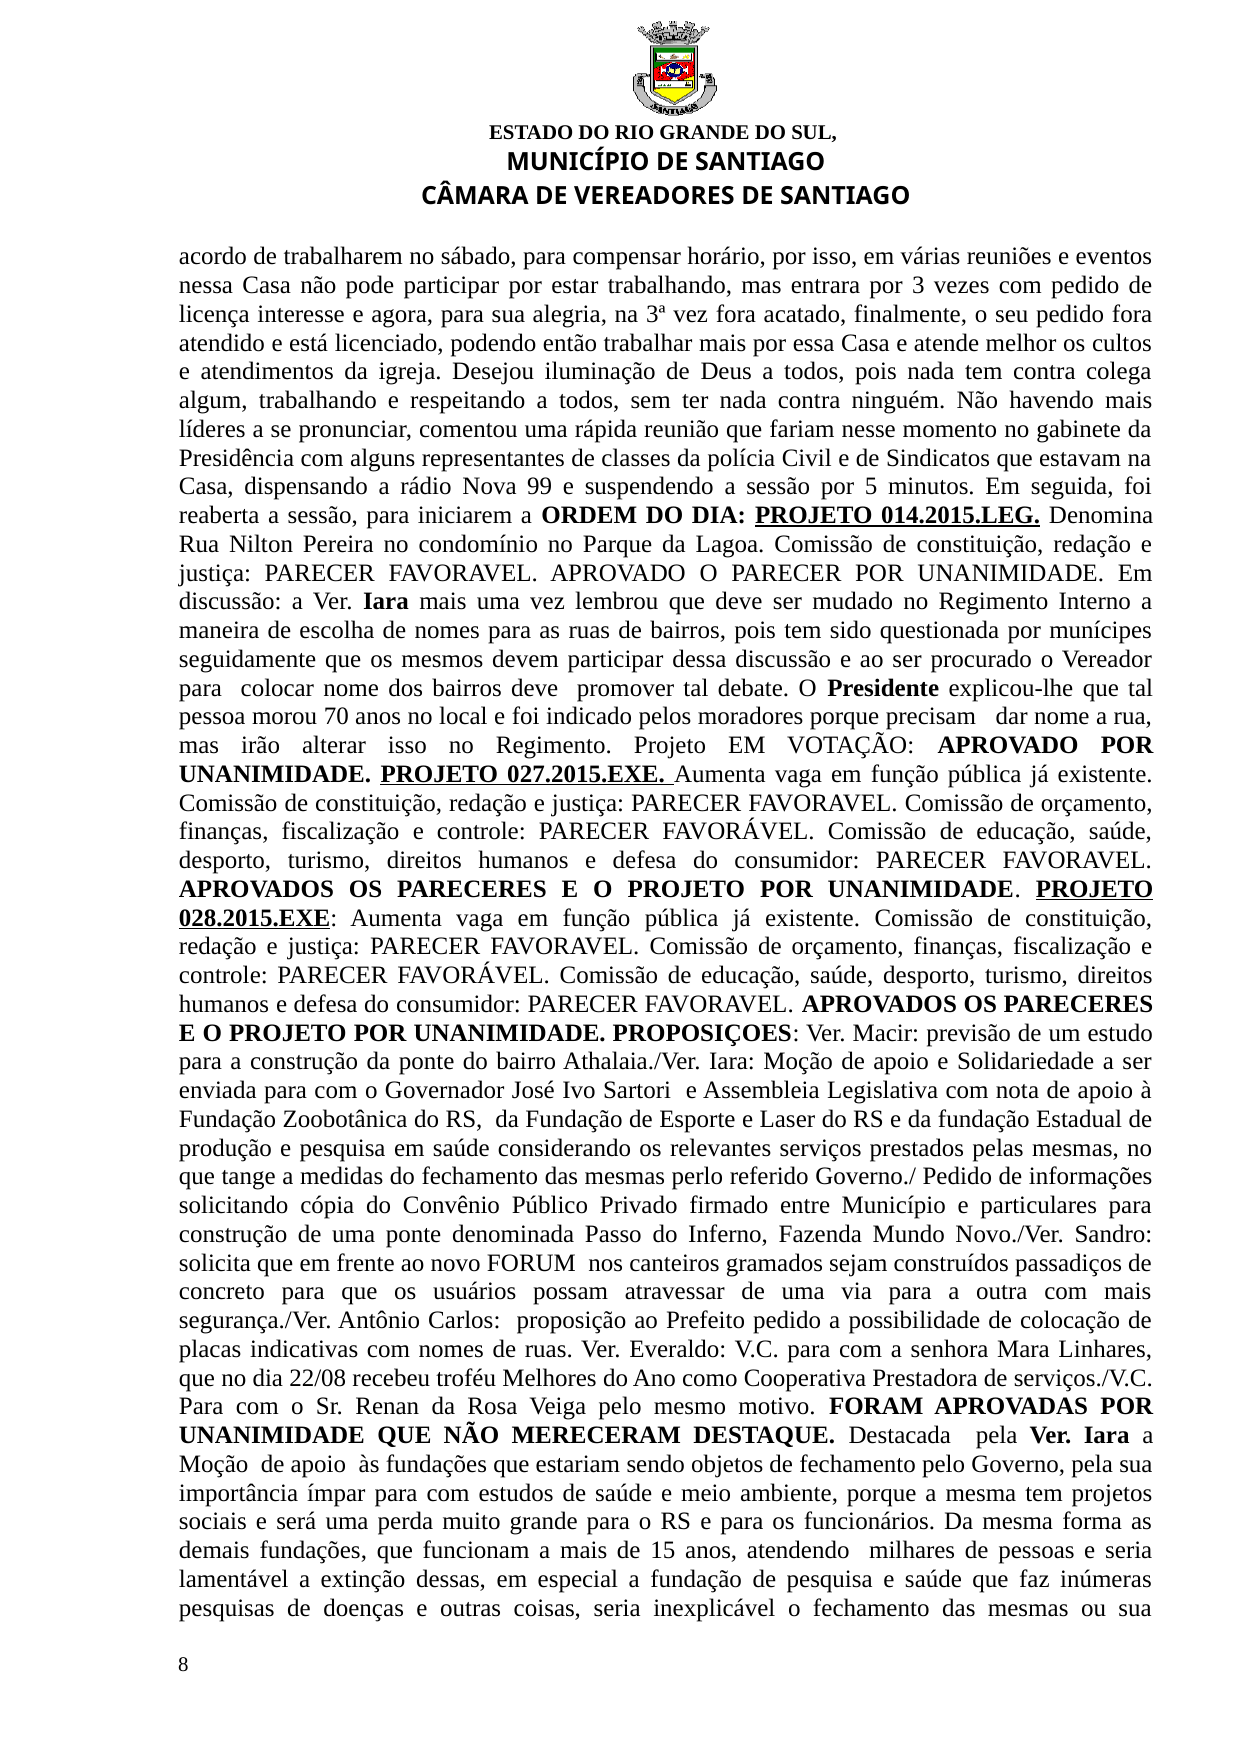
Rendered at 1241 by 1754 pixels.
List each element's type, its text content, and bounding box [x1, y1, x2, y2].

list acordo de trabalharem no sábado, para compensar horário, por isso, em várias reuniões e eventos nessa Casa não pode participar por estar trabalhando, mas entrara por 3 vezes com pedido de licença interesse e agora, para sua alegria, na 3ª vez fora acatado, finalmente, o seu pedido fora atendido e está licenciado, podendo então trabalhar mais por essa Casa e atende melhor os cultos e atendimentos da igreja. Desejou iluminação de Deus a todos, pois nada tem contra colega algum, trabalhando e respeitando a todos, sem ter nada contra ninguém. Não havendo mais líderes a se pronunciar, comentou uma rápida reunião que fariam nesse momento no gabinete da Presidência com alguns representantes de classes da polícia Civil e de Sindicatos que estavam na Casa, dispensando a rádio Nova 99 e suspendendo a sessão por 5 minutos. Em seguida, foi reaberta a sessão, para iniciarem a ORDEM DO DIA: PROJETO 014.2015.LEG. Denomina Rua Nilton Pereira no condomínio no Parque da Lagoa. Comissão de constituição, redação e justiça: PARECER FAVORAVEL. APROVADO O PARECER POR UNANIMIDADE. Em discussão: a Ver. Iara mais uma vez lembrou que deve ser mudado no Regimento Interno a maneira de escolha de nomes para as ruas de bairros, pois tem sido questionada por munícipes seguidamente que os mesmos devem participar dessa discussão e ao ser procurado o Vereador para colocar nome dos bairros deve promover tal debate. O Presidente explicou-lhe que tal pessoa morou 70 anos no local e foi indicado pelos moradores porque precisam dar nome a rua, mas irão alterar isso no Regimento. Projeto EM VOTAÇÃO: APROVADO POR UNANIMIDADE. PROJETO 027.2015.EXE. Aumenta vaga em função pública já existente. Comissão de constituição, redação e justiça: PARECER FAVORAVEL. Comissão de orçamento, finanças, fiscalização e controle: PARECER FAVORÁVEL. Comissão de educação, saúde, desporto, turismo, direitos humanos e defesa do consumidor: PARECER FAVORAVEL. APROVADOS OS PARECERES E O PROJETO POR UNANIMIDADE. PROJETO 028.2015.EXE: Aumenta vaga em função pública já existente. Comissão de constituição, redação e justiça: PARECER FAVORAVEL. Comissão de orçamento, finanças, fiscalização e controle: PARECER FAVORÁVEL. Comissão de educação, saúde, desporto, turismo, direitos humanos e defesa do consumidor: PARECER FAVORAVEL. APROVADOS OS PARECERES E O PROJETO POR UNANIMIDADE. PROPOSIÇOES: Ver. Macir: previsão de um estudo para a construção da ponte do bairro Athalaia./Ver. Iara: Moção de apoio e Solidariedade a ser enviada para com o Governador José Ivo Sartori e Assembleia Legislativa com nota de apoio à Fundação Zoobotânica do RS, da Fundação de Esporte e Laser do RS e da fundação Estadual de produção e pesquisa em saúde considerando os relevantes serviços prestados pelas mesmas, no que tange a medidas do fechamento das mesmas perlo referido Governo./ Pedido de informações solicitando cópia do Convênio Público Privado firmado entre Município e particulares para construção de uma ponte denominada Passo do Inferno, Fazenda Mundo Novo./Ver. Sandro: solicita que em frente ao novo FORUM nos canteiros gramados sejam construídos passadiços de concreto para que os usuários possam atravessar de uma via para a outra com mais segurança./Ver. Antônio Carlos: proposição ao Prefeito pedido a possibilidade de colocação de placas indicativas com nomes de ruas. Ver. Everaldo: V.C. para com a senhora Mara Linhares, que no dia 22/08 recebeu troféu Melhores do Ano como Cooperativa Prestadora de serviços./V.C. Para com o Sr. Renan da Rosa Veiga pelo mesmo motivo. FORAM APROVADAS POR UNANIMIDADE QUE NÃO MERECERAM DESTAQUE. Destacada pela Ver. Iara a Moção de apoio às fundações que estariam sendo objetos de fechamento pelo Governo, pela sua importância ímpar para com estudos de saúde e meio ambiente, porque a mesma tem projetos sociais e será uma perda muito grande para o RS e para os funcionários. Da mesma forma as demais fundações, que funcionam a mais de 15 anos, atendendo milhares de pessoas e seria lamentável a extinção dessas, em especial a fundação de pesquisa e saúde que faz inúmeras pesquisas de doenças e outras coisas, seria inexplicável o fechamento das mesmas ou sua [141, 241, 1153, 1621]
